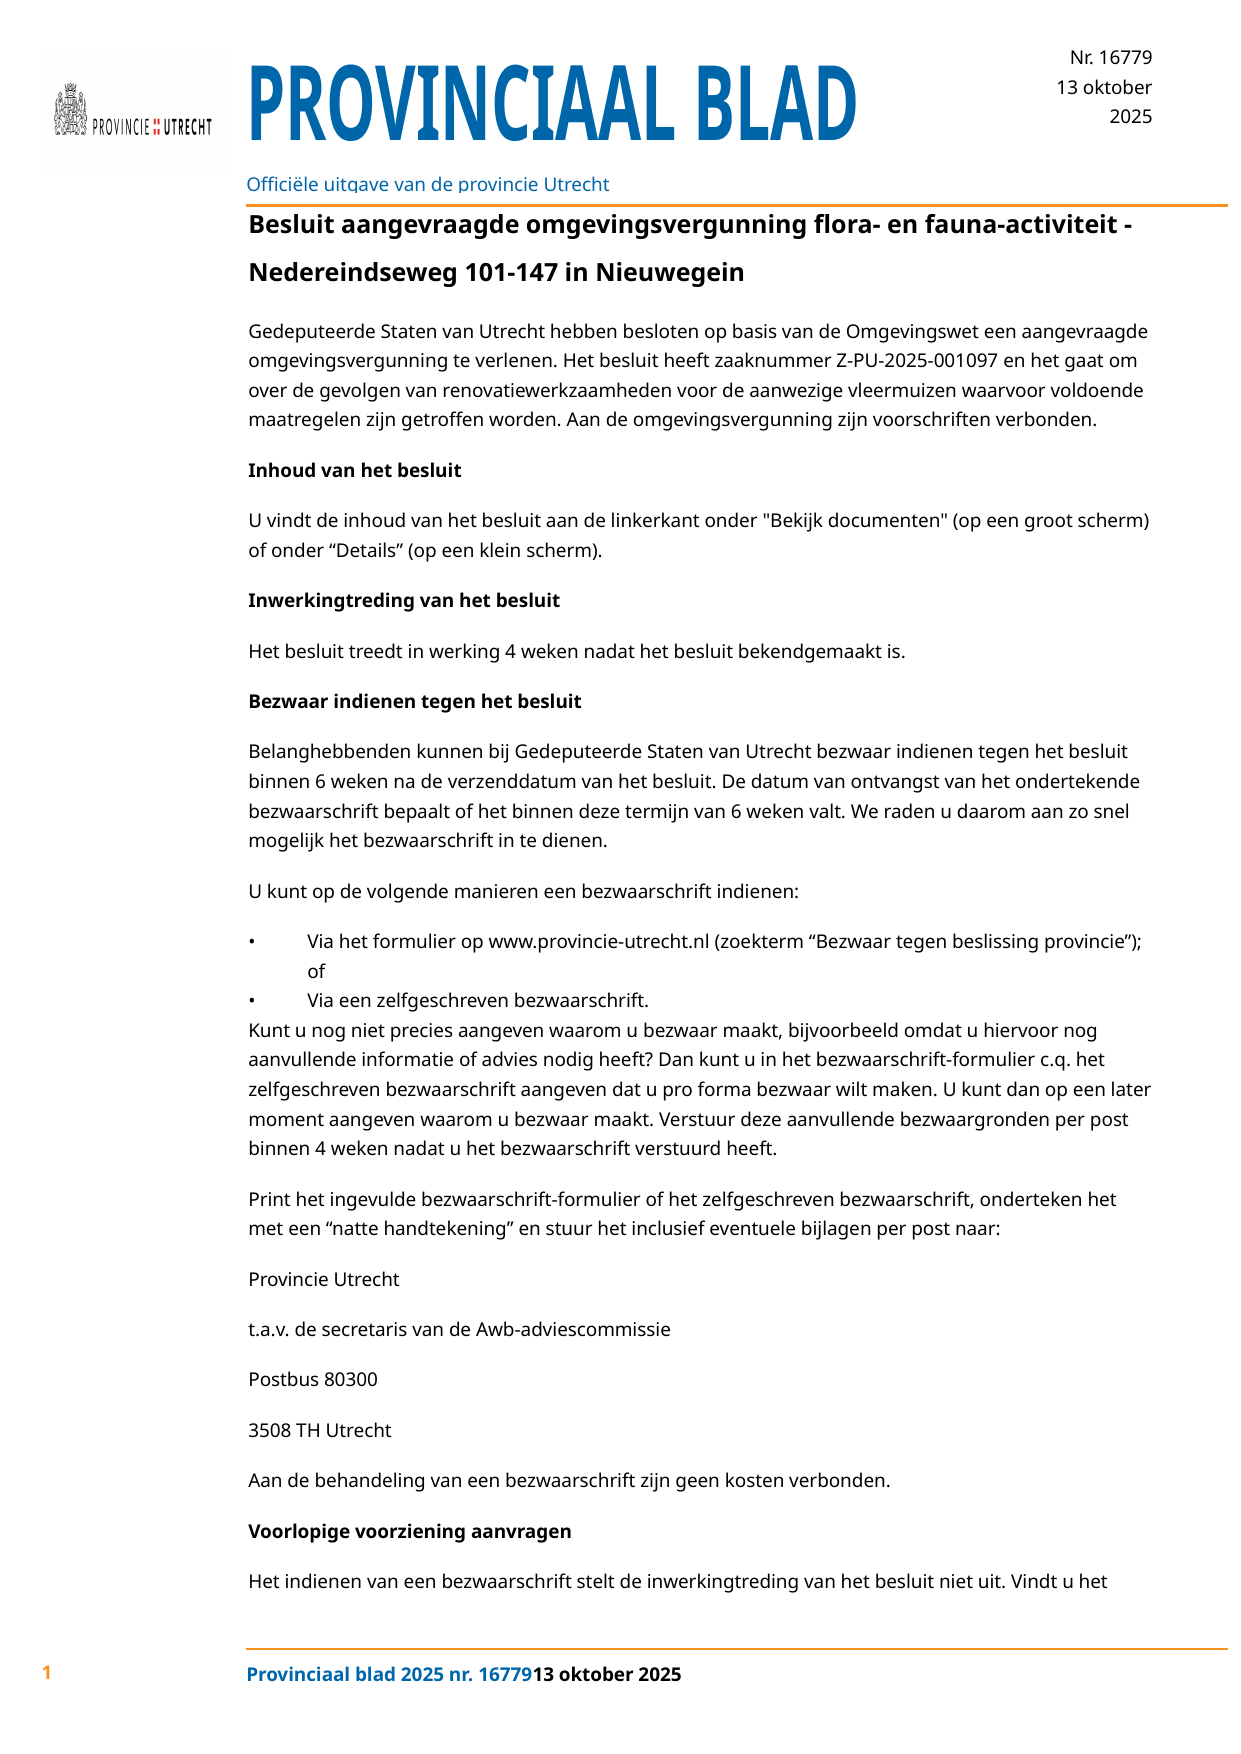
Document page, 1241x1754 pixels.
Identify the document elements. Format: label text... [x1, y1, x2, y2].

list Via het formulier op www.provincie-utrecht.nl (zoekterm “Bezwaar tegen beslissing provincie”); of [248, 928, 1152, 984]
picture [41, 47, 231, 172]
text Het besluit treedt in werking 4 weken nadat het besluit bekendgemaakt is. [248, 638, 1152, 664]
text Voorlopige voorziening aanvragen [248, 1518, 1152, 1544]
text Bezwaar indienen tegen het besluit [248, 688, 1152, 714]
text Postbus 80300 [248, 1367, 1152, 1392]
text Provincie Utrecht [248, 1266, 1152, 1292]
text Inwerkingtreding van het besluit [248, 587, 1152, 613]
text Gedeputeerde Staten van Utrecht hebben besloten op basis van de Omgevingswet een aangevraagde omgevingsvergunning te verlenen. Het besluit heeft zaaknummer Z-PU-2025-001097 en het gaat om over de gevolgen van renovatiewerkzaamheden voor de aanwezige vleermuizen waarvoor voldoende maatregelen zijn getroffen worden. Aan de omgevingsvergunning zijn voorschriften verbonden. [248, 318, 1152, 432]
text t.a.v. de secretaris van de Awb-adviescommissie [248, 1316, 1152, 1342]
text Belanghebbenden kunnen bij Gedeputeerde Staten van Utrecht bezwaar indienen tegen het besluit binnen 6 weken na de verzenddatum van het besluit. De datum van ontvangst van het ondertekende bezwaarschrift bepaalt of het binnen deze termijn van 6 weken valt. We raden u daarom aan zo snel mogelijk het bezwaarschrift in te dienen. [248, 739, 1152, 853]
text 3508 TH Utrecht [248, 1417, 1152, 1443]
text Besluit aangevraagde omgevingsvergunning flora- en fauna-activiteit - Nedereindseweg 101-147 in Nieuwegein [248, 207, 1152, 288]
list Via een zelfgeschreven bezwaarschrift. [248, 987, 1152, 1013]
text U vindt de inhoud van het besluit aan de linkerkant onder "Bekijk documenten" (op een groot scherm) of onder “Details” (op een klein scherm). [248, 507, 1152, 563]
text Kunt u nog niet precies aangeven waarom u bezwaar maakt, bijvoorbeeld omdat u hiervoor nog aanvullende informatie of advies nodig heeft? Dan kunt u in het bezwaarschrift-formulier c.q. het zelfgeschreven bezwaarschrift aangeven dat u pro forma bezwaar wilt maken. U kunt dan op een later moment aangeven waarom u bezwaar maakt. Verstuur deze aanvullende bezwaargronden per post binnen 4 weken nadat u het bezwaarschrift verstuurd heeft. [248, 1017, 1152, 1161]
text Het indienen van een bezwaarschrift stelt de inwerkingtreding van het besluit niet uit. Vindt u het [248, 1568, 1152, 1594]
text U kunt op de volgende manieren een bezwaarschrift indienen: [248, 878, 1152, 904]
text Aan de behandeling van een bezwaarschrift zijn geen kosten verbonden. [248, 1467, 1152, 1493]
text Print het ingevulde bezwaarschrift-formulier of het zelfgeschreven bezwaarschrift, onderteken het met een “natte handtekening” en stuur het inclusief eventuele bijlagen per post naar: [248, 1186, 1152, 1241]
text Inhoud van het besluit [248, 457, 1152, 483]
